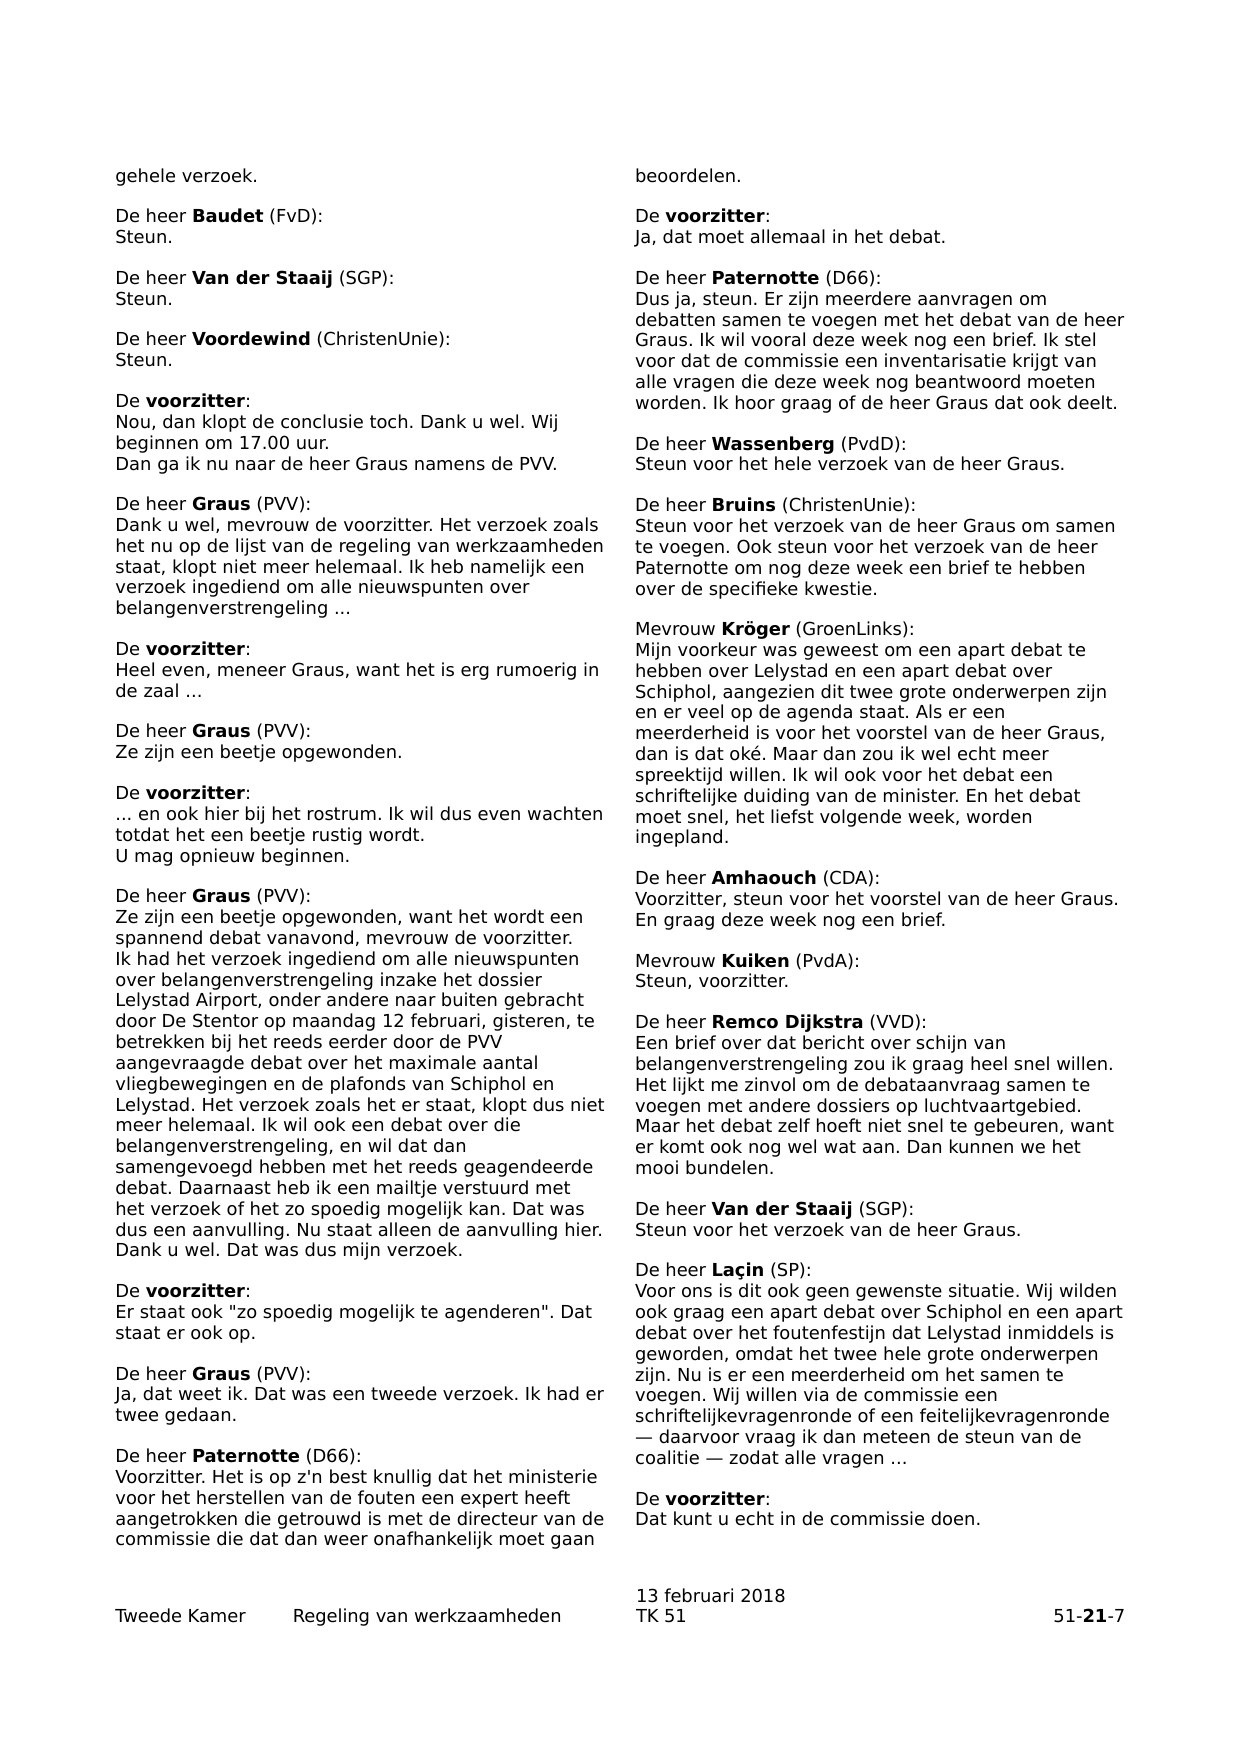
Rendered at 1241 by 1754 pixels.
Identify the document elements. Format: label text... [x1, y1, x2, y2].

text Er staat ook "zo spoedig mogelijk te agenderen". Dat staat er ook op. [115, 1302, 605, 1343]
text De heer Remco Dijkstra (VVD): [635, 1012, 1125, 1033]
text De heer Graus (PVV): [115, 494, 605, 515]
text Dus ja, steun. Er zijn meerdere aanvragen om debatten samen te voegen met het debat van de heer Graus. Ik wil vooral deze week nog een brief. Ik stel voor dat de commissie een inventarisatie krijgt van alle vragen die deze week nog beantwoord moeten worden. Ik hoor graag of de heer Graus dat ook deelt. [635, 288, 1125, 413]
text Steun. [115, 227, 605, 248]
text De voorzitter: [115, 783, 605, 804]
text beoordelen. [635, 165, 1125, 186]
text De voorzitter: [115, 391, 605, 412]
text De heer Amhaouch (CDA): [635, 868, 1125, 889]
text Heel even, meneer Graus, want het is erg rumoerig in de zaal ... [115, 660, 605, 701]
text De heer Graus (PVV): [115, 721, 605, 742]
text Voor ons is dit ook geen gewenste situatie. Wij wilden ook graag een apart debat over Schiphol en een apart debat over het foutenfestijn dat Lelystad inmiddels is geworden, omdat het twee hele grote onderwerpen zijn. Nu is er een meerderheid om het samen te voegen. Wij willen via de commissie een schriftelijkevragenronde of een feitelijkevragenronde — daarvoor vraag ik dan meteen de steun van de coalitie — zodat alle vragen ... [635, 1281, 1125, 1468]
text De heer Voordewind (ChristenUnie): [115, 329, 605, 350]
text Ja, dat weet ik. Dat was een tweede verzoek. Ik had er twee gedaan. [115, 1384, 605, 1426]
text De voorzitter: [115, 1281, 605, 1302]
text Mijn voorkeur was geweest om een apart debat te hebben over Lelystad en een apart debat over Schiphol, aangezien dit twee grote onderwerpen zijn en er veel op de agenda staat. Als er een meerderheid is voor het voorstel van de heer Graus, dan is dat oké. Maar dan zou ik wel echt meer spreektijd willen. Ik wil ook voor het debat een schriftelijke duiding van de minister. En het debat moet snel, het liefst volgende week, worden ingepland. [635, 640, 1125, 848]
text De voorzitter: [635, 1488, 1125, 1509]
text De voorzitter: [115, 639, 605, 660]
text De heer Wassenberg (PvdD): [635, 433, 1125, 454]
text Steun voor het verzoek van de heer Graus om samen te voegen. Ook steun voor het verzoek van de heer Paternotte om nog deze week een brief te hebben over de specifieke kwestie. [635, 516, 1125, 599]
text De heer Van der Staaij (SGP): [635, 1199, 1125, 1219]
text gehele verzoek. [115, 165, 605, 186]
text De heer Baudet (FvD): [115, 206, 605, 227]
text De voorzitter: [635, 206, 1125, 227]
text Voorzitter. Het is op z'n best knullig dat het ministerie voor het herstellen van de fouten een expert heeft aangetrokken die getrouwd is met de directeur van de commissie die dat dan weer onafhankelijk moet gaan [115, 1467, 605, 1550]
text Nou, dan klopt de conclusie toch. Dank u wel. Wij beginnen om 17.00 uur. [115, 412, 605, 453]
text De heer Bruins (ChristenUnie): [635, 495, 1125, 516]
text Ik had het verzoek ingediend om alle nieuwspunten over belangenverstrengeling inzake het dossier Lelystad Airport, onder andere naar buiten gebracht door De Stentor op maandag 12 februari, gisteren, te betrekken bij het reeds eerder door de PVV aangevraagde debat over het maximale aantal vliegbewegingen en de plafonds van Schiphol en Lelystad. Het verzoek zoals het er staat, klopt dus niet meer helemaal. Ik wil ook een debat over die belangenverstrengeling, en wil dat dan samengevoegd hebben met het reeds geagendeerde debat. Daarnaast heb ik een mailtje verstuurd met het verzoek of het zo spoedig mogelijk kan. Dat was dus een aanvulling. Nu staat alleen de aanvulling hier. Dank u wel. Dat was dus mijn verzoek. [115, 948, 605, 1261]
text Ja, dat moet allemaal in het debat. [635, 227, 1125, 248]
text Steun. [115, 288, 605, 309]
text Steun voor het hele verzoek van de heer Graus. [635, 454, 1125, 475]
text ... en ook hier bij het rostrum. Ik wil dus even wachten totdat het een beetje rustig wordt. [115, 804, 605, 845]
text Mevrouw Kröger (GroenLinks): [635, 619, 1125, 640]
text De heer Graus (PVV): [115, 886, 605, 907]
text De heer Graus (PVV): [115, 1363, 605, 1384]
text De heer Paternotte (D66): [115, 1446, 605, 1467]
text Voorzitter, steun voor het voorstel van de heer Graus. En graag deze week nog een brief. [635, 889, 1125, 931]
text Steun. [115, 350, 605, 371]
text Dat kunt u echt in de commissie doen. [635, 1509, 1125, 1530]
text Dan ga ik nu naar de heer Graus namens de PVV. [115, 453, 605, 474]
text De heer Van der Staaij (SGP): [115, 268, 605, 288]
text Dank u wel, mevrouw de voorzitter. Het verzoek zoals het nu op de lijst van de regeling van werkzaamheden staat, klopt niet meer helemaal. Ik heb namelijk een verzoek ingediend om alle nieuwspunten over belangenverstrengeling ... [115, 515, 605, 619]
text Ze zijn een beetje opgewonden, want het wordt een spannend debat vanavond, mevrouw de voorzitter. [115, 907, 605, 948]
text Ze zijn een beetje opgewonden. [115, 742, 605, 763]
text Mevrouw Kuiken (PvdA): [635, 951, 1125, 971]
text Een brief over dat bericht over schijn van belangenverstrengeling zou ik graag heel snel willen. Het lijkt me zinvol om de debataanvraag samen te voegen met andere dossiers op luchtvaartgebied. Maar het debat zelf hoeft niet snel te gebeuren, want er komt ook nog wel wat aan. Dan kunnen we het mooi bundelen. [635, 1033, 1125, 1179]
text U mag opnieuw beginnen. [115, 845, 605, 866]
text Steun, voorzitter. [635, 971, 1125, 992]
text Steun voor het verzoek van de heer Graus. [635, 1219, 1125, 1240]
text De heer Laçin (SP): [635, 1260, 1125, 1281]
text De heer Paternotte (D66): [635, 268, 1125, 288]
